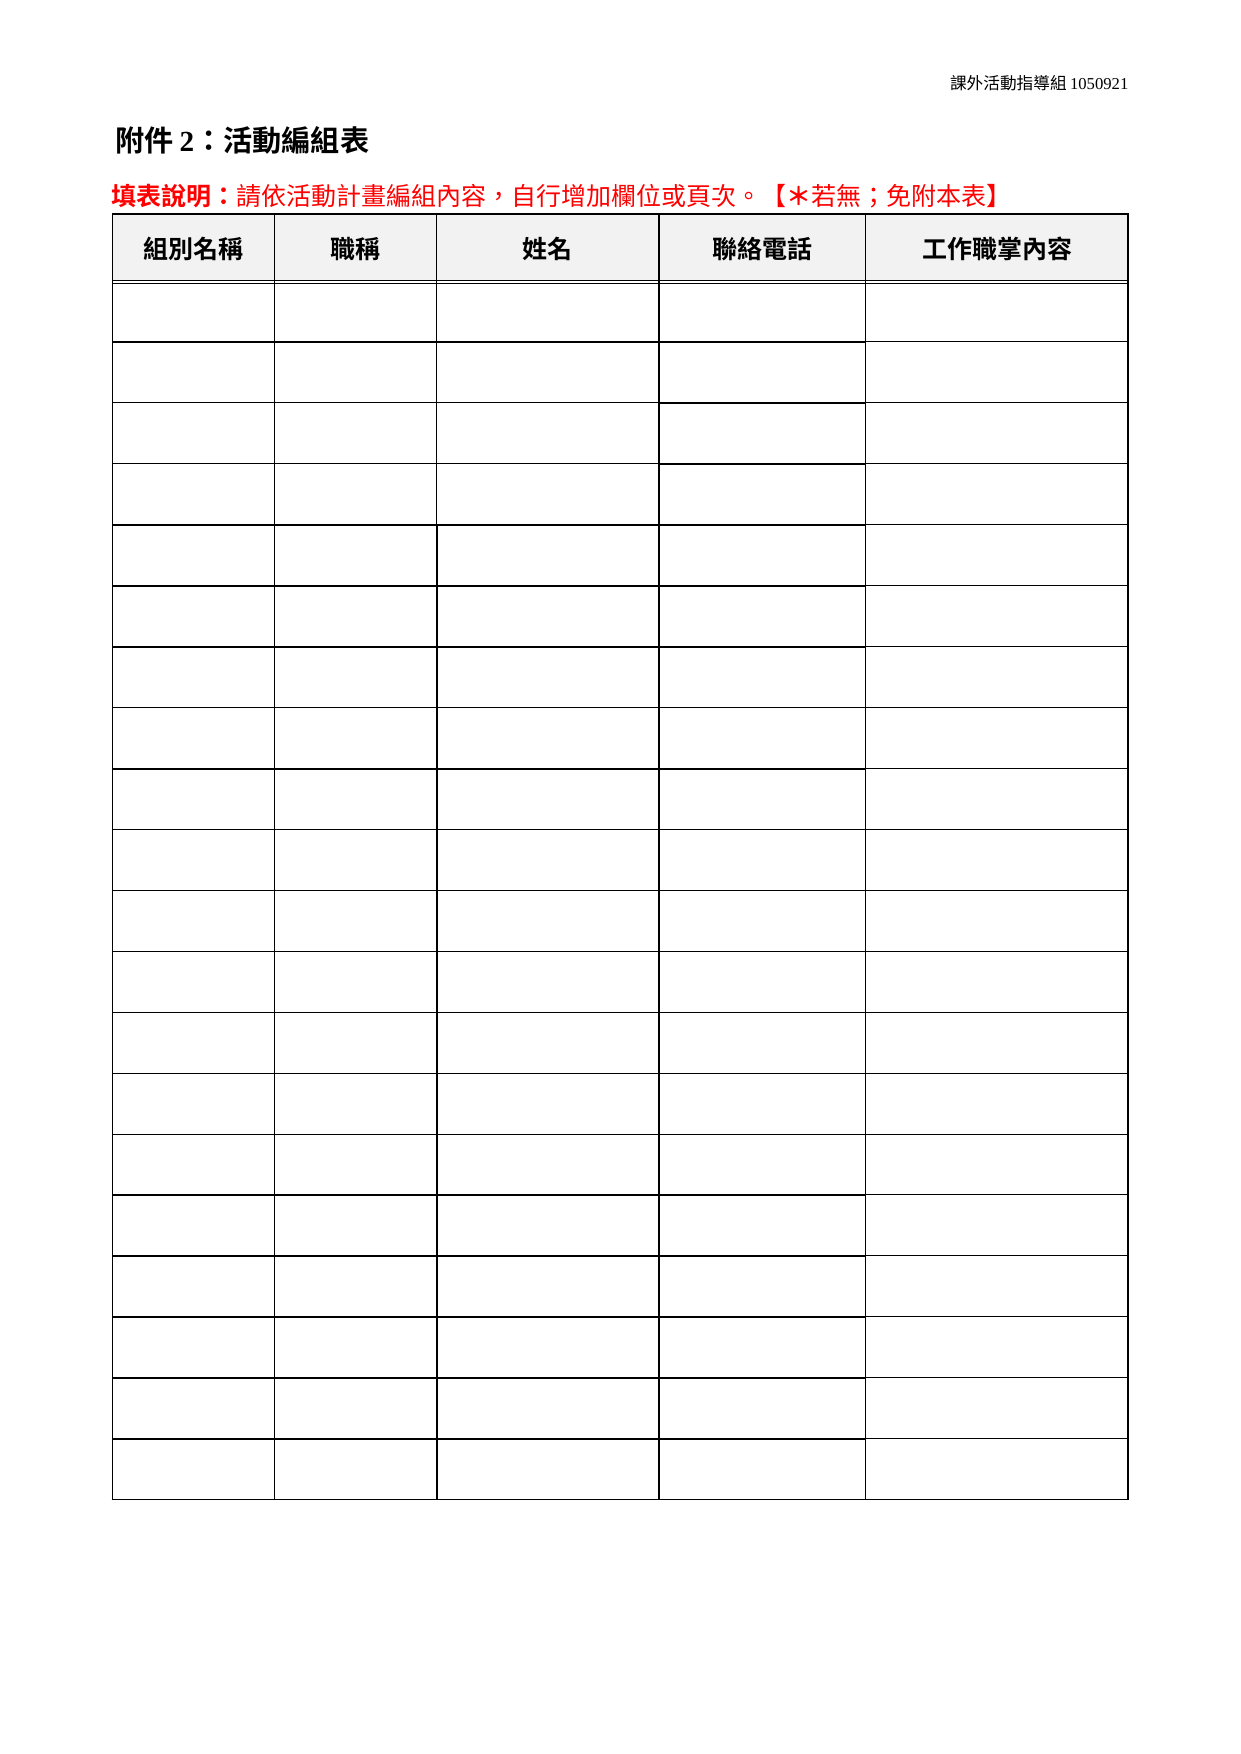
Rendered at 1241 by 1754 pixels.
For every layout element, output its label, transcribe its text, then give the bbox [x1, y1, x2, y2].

table_cell [113, 1013, 274, 1072]
text 課外活動指導組1050921 [112, 63, 1128, 101]
table_cell [275, 1135, 436, 1194]
table_cell [275, 648, 436, 707]
table_cell [660, 1318, 865, 1377]
table_cell [275, 1257, 436, 1316]
table_cell [113, 1318, 274, 1377]
table_cell 聯絡電話 [660, 215, 865, 280]
table_cell [275, 952, 436, 1012]
table_cell [866, 708, 1127, 768]
table_cell [660, 952, 865, 1012]
table_cell [866, 647, 1127, 707]
table_cell [660, 1257, 865, 1316]
table_cell [438, 708, 658, 768]
table_cell [866, 830, 1127, 890]
table_cell [438, 1440, 658, 1499]
table_cell [866, 891, 1127, 951]
table_cell [113, 952, 274, 1012]
table_cell [437, 464, 658, 524]
table_cell [866, 1135, 1127, 1194]
table_cell [660, 1440, 865, 1499]
table_cell [866, 1317, 1127, 1377]
table_cell [113, 343, 274, 402]
table_cell [866, 952, 1127, 1012]
table_cell [275, 891, 436, 951]
table_cell [866, 1256, 1127, 1316]
table_cell [660, 587, 865, 646]
table_cell [438, 1257, 658, 1316]
table_cell [660, 830, 865, 890]
table_cell [113, 1135, 274, 1194]
table_cell [866, 1195, 1127, 1255]
table_cell [275, 770, 436, 829]
table_cell 工作職掌內容 [866, 215, 1127, 280]
table_cell [113, 403, 274, 463]
table_cell [275, 708, 436, 768]
table_cell [113, 1379, 274, 1438]
table_cell [438, 770, 658, 829]
table_cell 姓名 [437, 215, 658, 280]
table_cell [438, 891, 658, 951]
table_cell [113, 526, 274, 585]
table_cell [866, 1378, 1127, 1438]
table_cell [113, 464, 274, 524]
table_cell [660, 343, 865, 402]
table_cell [866, 342, 1127, 402]
table_cell [866, 403, 1127, 463]
table_cell [660, 891, 865, 951]
table_cell [437, 403, 658, 463]
table_cell [438, 1318, 658, 1377]
table_cell [113, 770, 274, 829]
table_cell [660, 708, 865, 768]
table_cell [113, 1257, 274, 1316]
table_cell [275, 1379, 436, 1438]
table_cell [275, 1196, 436, 1255]
table_cell [438, 1074, 658, 1133]
table_cell [113, 891, 274, 951]
table_cell [660, 284, 865, 341]
table_cell [660, 1196, 865, 1255]
table_cell [438, 1013, 658, 1072]
table_cell [438, 1135, 658, 1194]
table_cell [866, 464, 1127, 524]
table_cell [866, 769, 1127, 829]
table_cell [113, 587, 274, 646]
table_cell [275, 1318, 436, 1377]
table_cell [275, 526, 436, 585]
table_cell [275, 1013, 436, 1072]
table_cell [113, 1196, 274, 1255]
table_cell [660, 404, 865, 463]
table_cell [866, 525, 1127, 585]
table_cell [113, 648, 274, 707]
table_cell [113, 830, 274, 890]
table_cell [438, 1196, 658, 1255]
table_cell [660, 770, 865, 829]
table_cell [113, 708, 274, 768]
table_cell [866, 1439, 1127, 1499]
table_cell [660, 465, 865, 524]
table_cell [438, 648, 658, 707]
table_cell [660, 1074, 865, 1133]
table_cell [438, 1379, 658, 1438]
table_cell [866, 1074, 1127, 1133]
table_cell [275, 587, 436, 646]
table_cell [275, 343, 436, 402]
table_cell [275, 284, 436, 341]
table_cell [275, 830, 436, 890]
table_header 附件2：活動編組表 填表說明：請依活動計畫編組內容，自行增加欄位或頁次。【＊若無；免附本表】 [112, 101, 1128, 213]
table_cell [438, 830, 658, 890]
table_cell [660, 1379, 865, 1438]
table_cell [113, 1440, 274, 1499]
table_cell [113, 284, 274, 341]
table_cell [438, 526, 658, 585]
table_cell [275, 464, 436, 524]
table_cell [660, 526, 865, 585]
table_cell [660, 1013, 865, 1072]
table_cell [866, 1013, 1127, 1072]
table_cell [438, 587, 658, 646]
table_cell [275, 1440, 436, 1499]
table_cell 組別名稱 [113, 215, 274, 280]
table_cell [275, 1074, 436, 1133]
table_cell [660, 1135, 865, 1194]
table_cell 職稱 [275, 215, 436, 280]
table_cell [866, 586, 1127, 646]
table_cell [438, 952, 658, 1012]
table_cell [660, 648, 865, 707]
table_cell [437, 284, 658, 341]
table_cell [113, 1074, 274, 1133]
table_cell [866, 284, 1127, 341]
table_cell [437, 343, 658, 402]
table_cell [275, 403, 436, 463]
